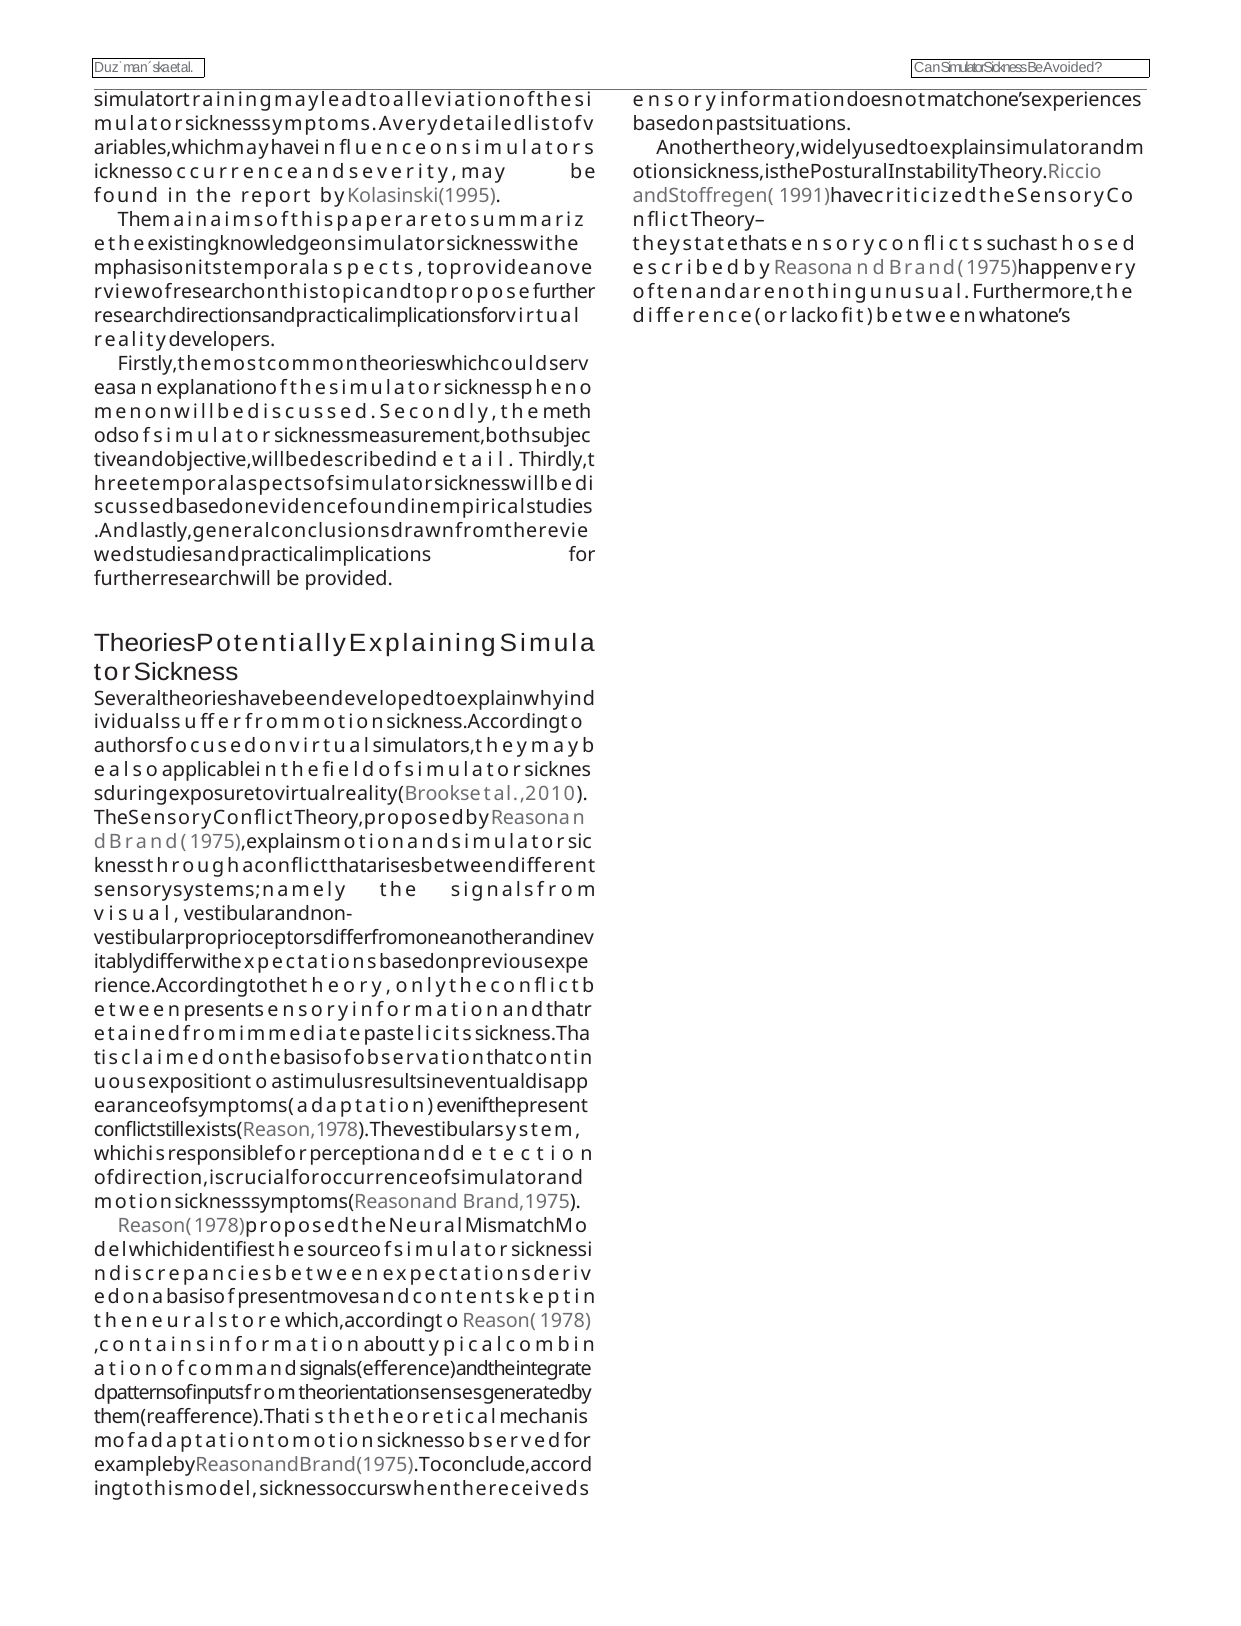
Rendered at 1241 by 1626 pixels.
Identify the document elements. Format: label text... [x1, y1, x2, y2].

text simulatortrainingmayleadtoalleviationofthesimulatorsicknesssymptoms.Averydetailedlistofvariables,whichmayhaveinfluenceonsimulatorsicknessoccurrenceandseverity,may be found in the report byKolasinski(1995). [94, 87, 596, 207]
text ensoryinformationdoesnotmatchone’sexperiencesbasedonpastsituations. [632, 87, 1147, 135]
text Firstly,themostcommontheorieswhichcouldserveasanexplanationofthesimulatorsicknessphenomenonwillbediscussed.Secondly,themethodsofsimulatorsicknessmeasurement,bothsubjectiveandobjective,willbedescribedindetail.Thirdly,threetemporalaspectsofsimulatorsicknesswillbediscussedbasedonevidencefoundinempiricalstudies.Andlastly,generalconclusionsdrawnfromthereviewedstudiesandpracticalimplications for furtherresearchwill be provided. [94, 351, 596, 591]
text Anothertheory,widelyusedtoexplainsimulatorandmotionsickness,isthePosturalInstabilityTheory.Riccio andStoffregen(1991)havecriticizedtheSensoryConflictTheory–theystatethatsensoryconflictssuchasthosedescribedbyReasonandBrand(1975)happenveryoftenandarenothingunusual.Furthermore,thedifference(orlackofit)betweenwhatone’s [632, 135, 1147, 327]
text Severaltheorieshavebeendevelopedtoexplainwhyindividualssufferfrommotionsickness.Accordingtoauthorsfocusedonvirtualsimulators,theymaybealsoapplicableinthefieldofsimulatorsicknessduringexposuretovirtualreality(Brooksetal.,2010).TheSensoryConflictTheory,proposedbyReasonandBrand(1975),explainsmotionandsimulatorsicknessthroughaconflictthatarisesbetweendifferentsensorysystems;namely the signalsfrom visual,vestibularandnon-vestibularproprioceptorsdifferfromoneanotherandinevitablydifferwithexpectationsbasedonpreviousexperience.Accordingtothetheory,onlytheconflictbetweenpresentsensoryinformationandthatretainedfromimmediatepastelicitssickness.Thatisclaimedonthebasisofobservationthatcontinuousexpositiontoastimulusresultsineventualdisappearanceofsymptoms(adaptation)evenifthepresentconflictstillexists(Reason,1978).Thevestibularsystem,whichisresponsibleforperceptionanddetectionofdirection,iscrucialforoccurrenceofsimulatorandmotionsicknesssymptoms(Reasonand Brand,1975). [94, 686, 596, 1213]
text Themainaimsofthispaperaretosummarizetheexistingknowledgeonsimulatorsicknesswithemphasisonitstemporalaspects,toprovideanoverviewofresearchonthistopicandtoproposefurtherresearchdirectionsandpracticalimplicationsforvirtual realitydevelopers. [94, 207, 596, 351]
text Reason(1978)proposedtheNeuralMismatchModelwhichidentifiesthesourceofsimulatorsicknessindiscrepanciesbetweenexpectationsderivedonabasisofpresentmovesandcontentskeptintheneuralstorewhich,accordingtoReason(1978),containsinformationabouttypicalcombinationofcommandsignals(efference)andtheintegratedpatternsofinputsfromtheorientationsensesgeneratedbythem(reafference).ThatisthetheoreticalmechanismofadaptationtomotionsicknessobservedforexamplebyReasonandBrand(1975).Toconclude,accordingtothismodel,sicknessoccurswhenthereceiveds [94, 1213, 596, 1500]
subtitle TheoriesPotentiallyExplainingSimulatorSickness [94, 628, 596, 686]
